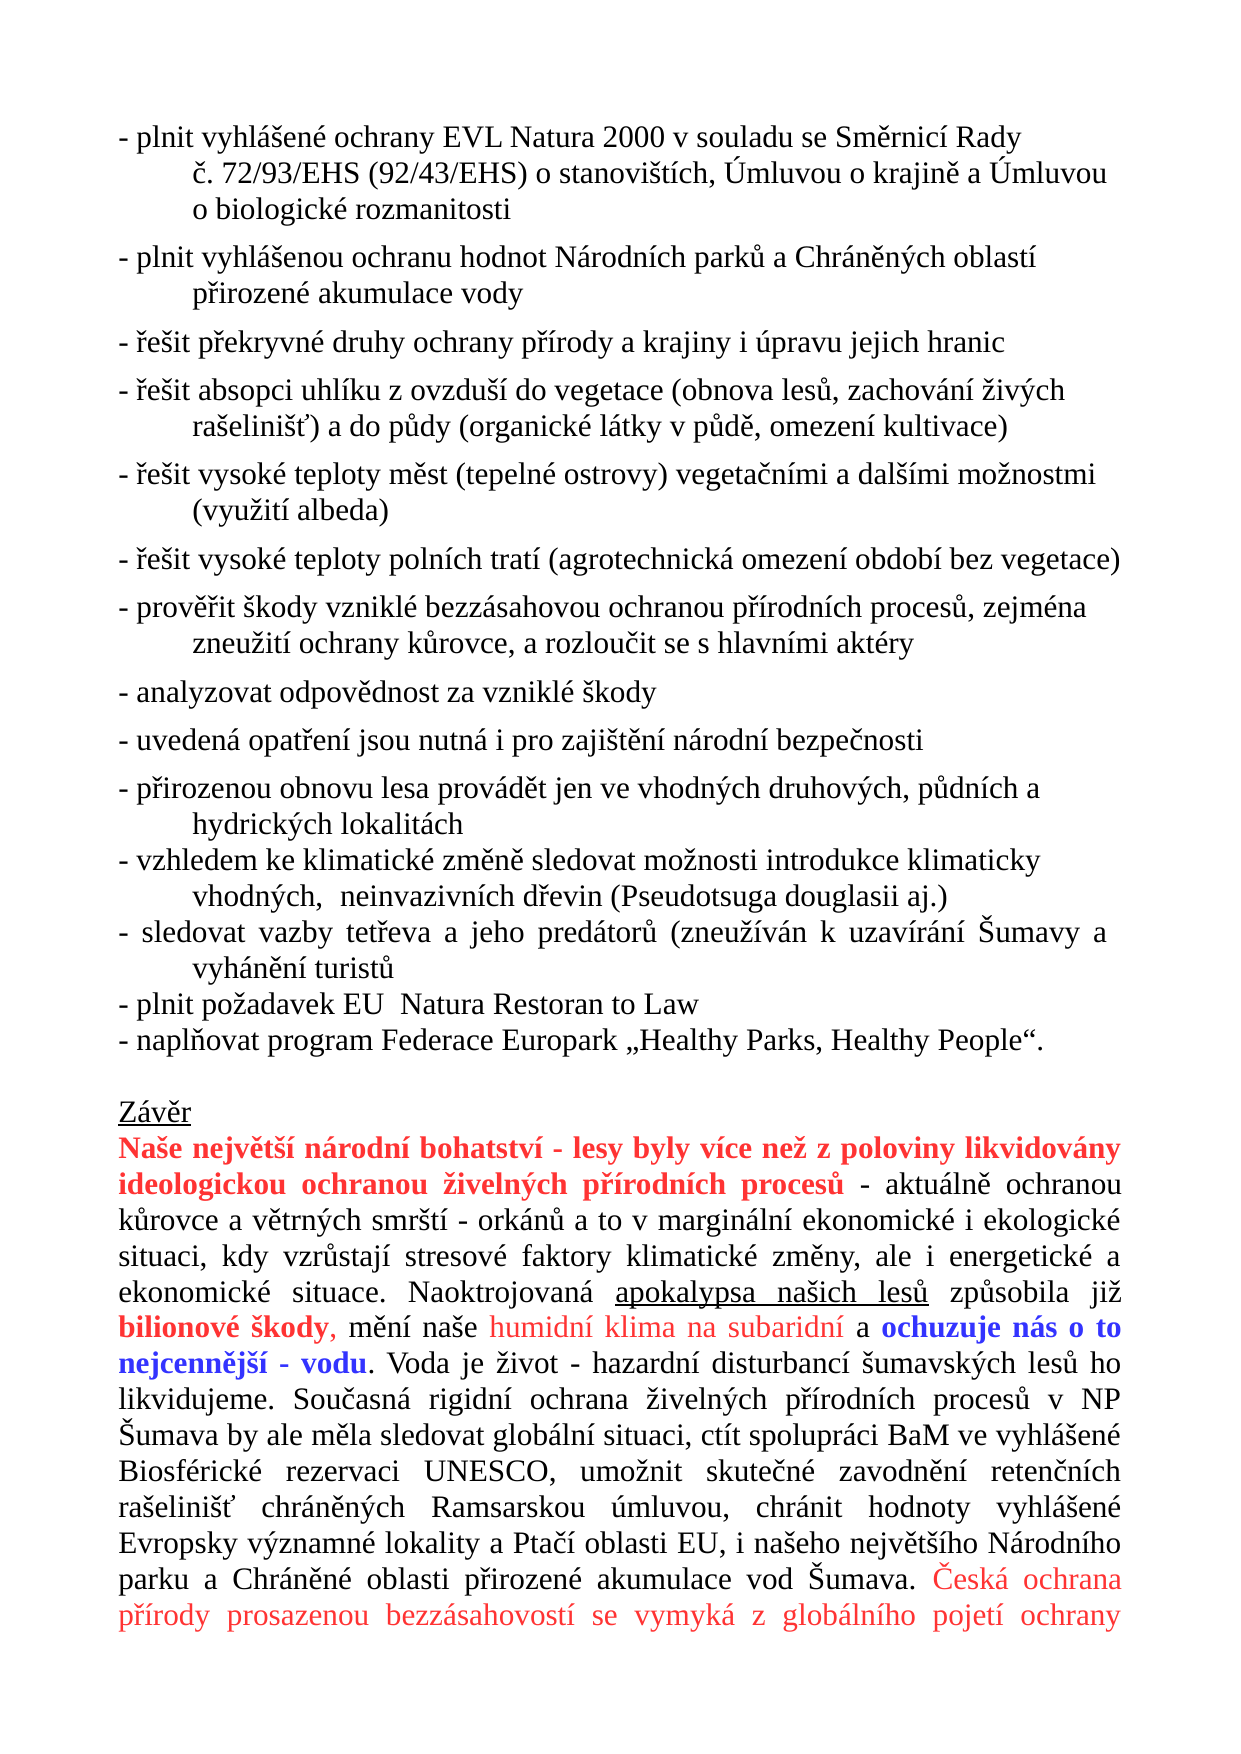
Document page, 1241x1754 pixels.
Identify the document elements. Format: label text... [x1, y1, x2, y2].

text - řešit vysoké teploty polních tratí (agrotechnická omezení období bez vegetace) [118, 540, 1122, 576]
text Naše největší národní bohatství - lesy byly více než z poloviny likvidovány ideologickou ochranou živelných přírodních procesů - aktuálně ochranou kůrovce a větrných smrští - orkánů a to v marginální ekonomické i ekologické situaci, kdy vzrůstají stresové faktory klimatické změny, ale i energetické a ekonomické situace. Naoktrojovaná apokalypsa našich lesů způsobila již bilionové škody, mění naše humidní klima na subaridní a ochuzuje nás o to nejcennější - vodu. Voda je život - hazardní disturbancí šumavských lesů ho likvidujeme. Současná rigidní ochrana živelných přírodních procesů v NP Šumava by ale měla sledovat globální situaci, ctít spolupráci BaM ve vyhlášené Biosférické rezervaci UNESCO, umožnit skutečné zavodnění retenčních rašelinišť chráněných Ramsarskou úmluvou, chránit hodnoty vyhlášené Evropsky významné lokality a Ptačí oblasti EU, i našeho největšího Národního parku a Chráněné oblasti přirozené akumulace vod Šumava. Česká ochrana přírody prosazenou bezzásahovostí se vymyká z globálního pojetí ochrany [118, 1129, 1122, 1632]
text - řešit vysoké teploty měst (tepelné ostrovy) vegetačními a dalšími možnostmi (využití albeda) [118, 456, 1122, 527]
text - plnit vyhlášenou ochranu hodnot Národních parků a Chráněných oblastí přirozené akumulace vody [118, 238, 1122, 310]
text - prověřit škody vzniklé bezzásahovou ochranou přírodních procesů, zejména zneužití ochrany kůrovce, a rozloučit se s hlavními aktéry [118, 588, 1122, 660]
text Závěr [118, 1093, 1122, 1129]
text - analyzovat odpovědnost za vzniklé škody [118, 673, 1122, 709]
text - uvedená opatření jsou nutná i pro zajištění národní bezpečnosti [118, 721, 1122, 757]
text - naplňovat program Federace Europark „Healthy Parks, Healthy People“. [118, 1021, 1122, 1057]
text - sledovat vazby tetřeva a jeho predátorů (zneužíván k uzavírání Šumavy a vyhánění turistů [118, 913, 1122, 985]
text - řešit překryvné druhy ochrany přírody a krajiny i úpravu jejich hranic [118, 323, 1122, 359]
text - vzhledem ke klimatické změně sledovat možnosti introdukce klimaticky vhodných, neinvazivních dřevin (Pseudotsuga douglasii aj.) [118, 842, 1122, 913]
text - plnit vyhlášené ochrany EVL Natura 2000 v souladu se Směrnicí Rady č. 72/93/EHS (92/43/EHS) o stanovištích, Úmluvou o krajině a Úmluvou o biologické rozmanitosti [118, 118, 1122, 226]
text - přirozenou obnovu lesa provádět jen ve vhodných druhových, půdních a hydrických lokalitách [118, 770, 1122, 842]
text - řešit absopci uhlíku z ovzduší do vegetace (obnova lesů, zachování živých rašelinišť) a do půdy (organické látky v půdě, omezení kultivace) [118, 371, 1122, 443]
text - plnit požadavek EU Natura Restoran to Law [118, 985, 1122, 1021]
